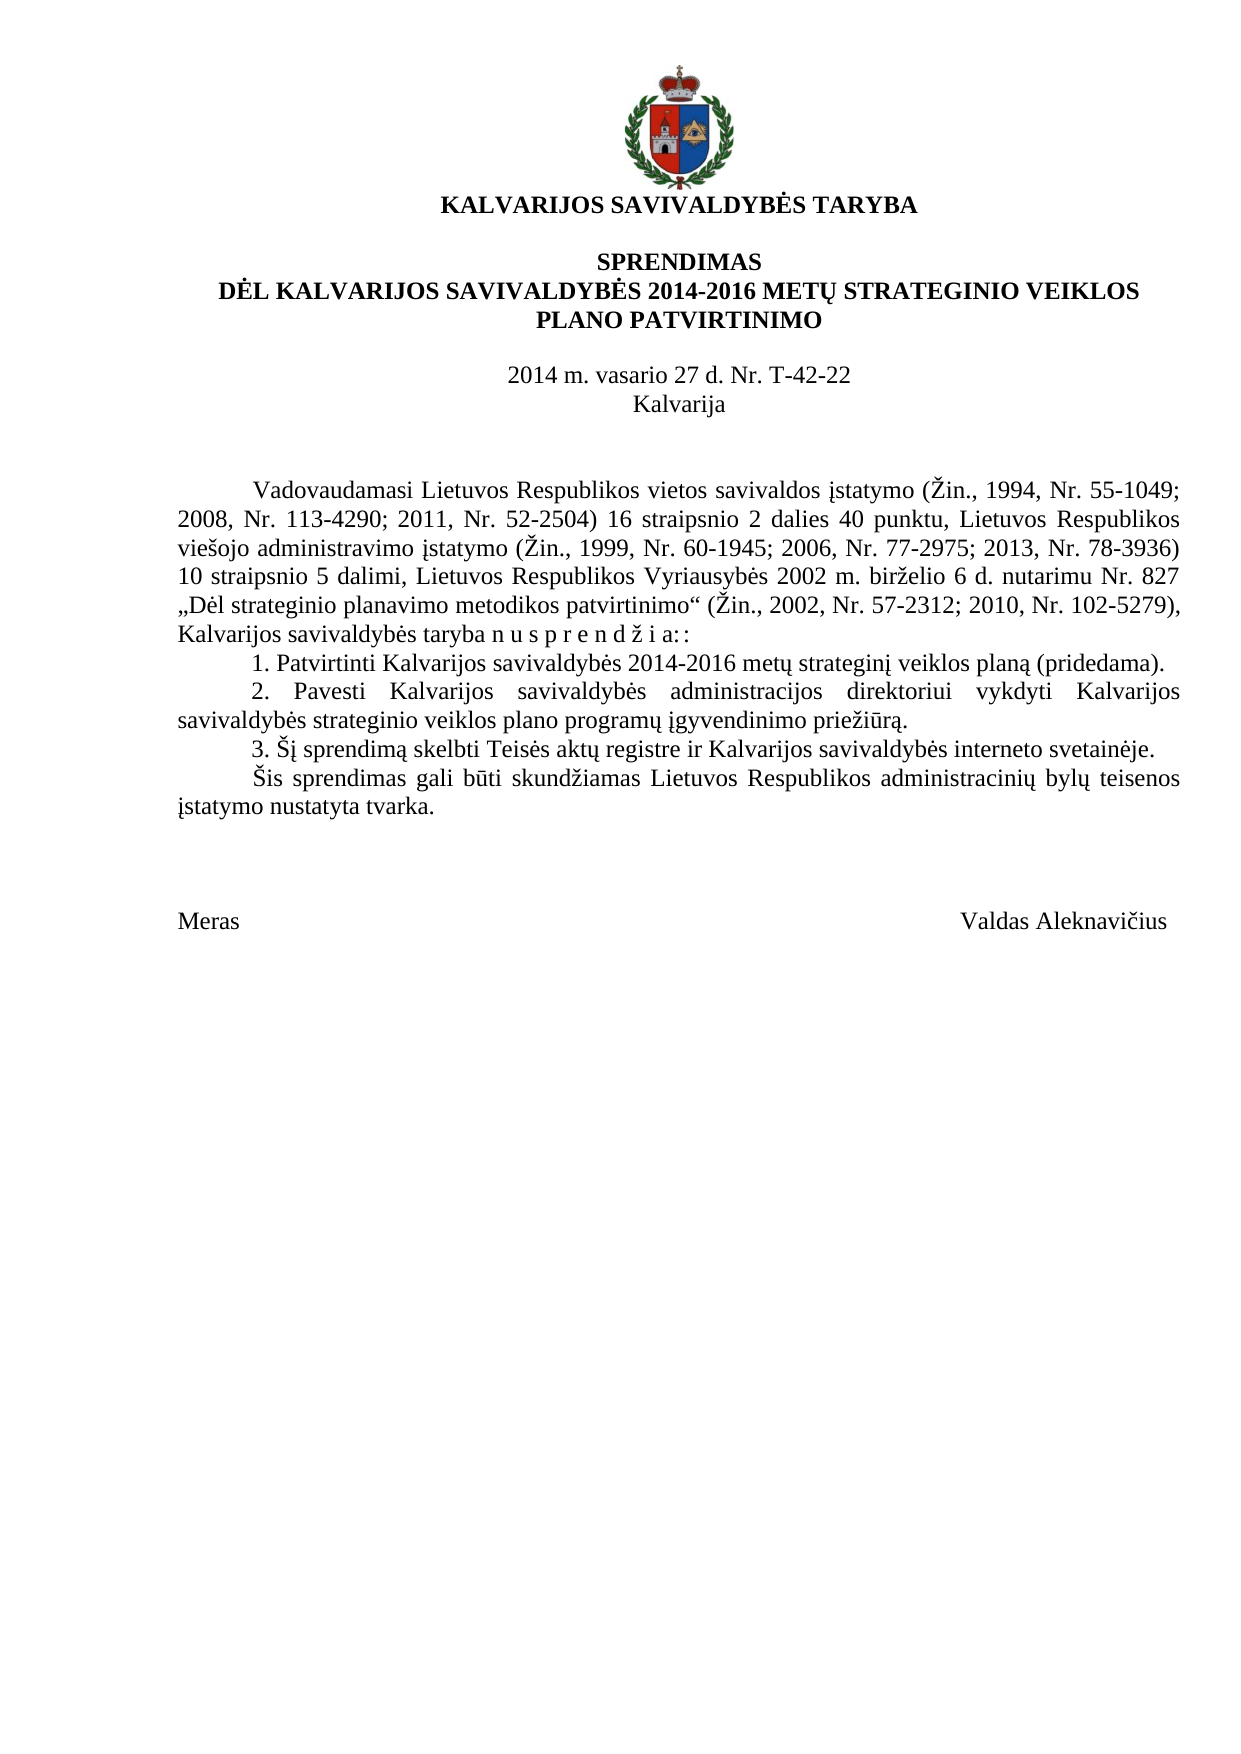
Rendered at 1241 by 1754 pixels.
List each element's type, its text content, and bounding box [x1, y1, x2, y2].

text Kalvarija [177, 389, 1181, 418]
text Vadovaudamasi Lietuvos Respublikos vietos savivaldos įstatymo (Žin., 1994, Nr. 55-1049; 2008, Nr. 113-4290; 2011, Nr. 52-2504) 16 straipsnio 2 dalies 40 punktu, Lietuvos Respublikos viešojo administravimo įstatymo (Žin., 1999, Nr. 60-1945; 2006, Nr. 77-2975; 2013, Nr. 78-3936) 10 straipsnio 5 dalimi, Lietuvos Respublikos Vyriausybės 2002 m. birželio 6 d. nutarimu Nr. 827 „Dėl strateginio planavimo metodikos patvirtinimo“ (Žin., 2002, Nr. 57-2312; 2010, Nr. 102-5279), Kalvarijos savivaldybės taryba nusprendžia:: [177, 475, 1181, 648]
text 2014 m. vasario 27 d. Nr. T-42-22 [177, 360, 1181, 389]
text Šis sprendimas gali būti skundžiamas Lietuvos Respublikos administracinių bylų teisenos įstatymo nustatyta tvarka. [177, 763, 1181, 820]
text 2. Pavesti Kalvarijos savivaldybės administracijos direktoriui vykdyti Kalvarijos savivaldybės strateginio veiklos plano programų įgyvendinimo priežiūrą. [177, 676, 1181, 734]
text DĖL KALVARIJOS SAVIVALDYBĖS 2014-2016 METŲ STRATEGINIO VEIKLOS PLANO PATVIRTINIMO [177, 276, 1181, 334]
text 3. Šį sprendimą skelbti Teisės aktų registre ir Kalvarijos savivaldybės interneto svetainėje. [177, 734, 1181, 763]
text KALVARIJOS SAVIVALDYBĖS TARYBA [177, 190, 1181, 219]
text 1. Patvirtinti Kalvarijos savivaldybės 2014-2016 metų strateginį veiklos planą (pridedama). [177, 648, 1181, 676]
text Meras Valdas Aleknavičius [177, 906, 1181, 935]
text SPRENDIMAS [177, 247, 1181, 276]
